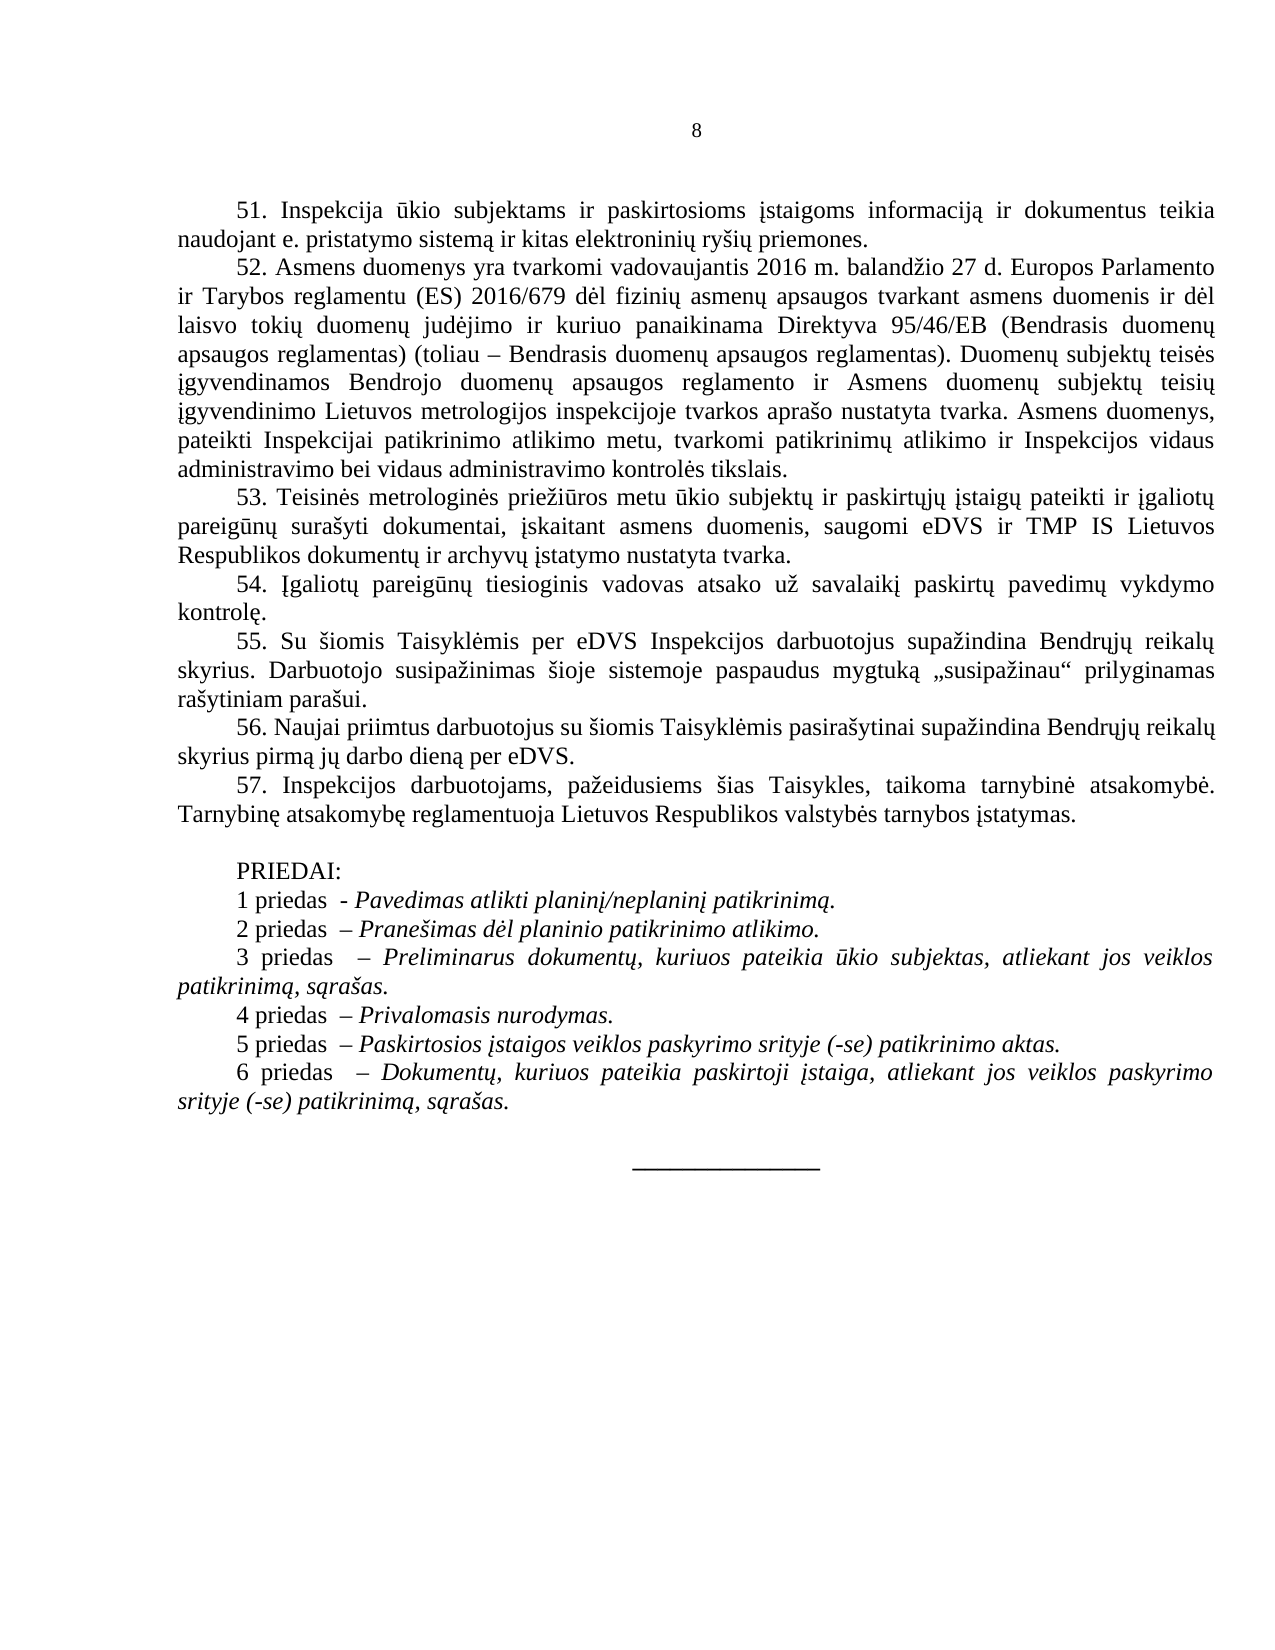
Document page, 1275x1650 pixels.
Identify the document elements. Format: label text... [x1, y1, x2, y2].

text PRIEDAI: [177, 856, 1216, 885]
text 54. Įgaliotų pareigūnų tiesioginis vadovas atsako už savalaikį paskirtų pavedimų vykdymo kontrolę. [177, 569, 1216, 626]
text 55. Su šiomis Taisyklėmis per eDVS Inspekcijos darbuotojus supažindina Bendrųjų reikalų skyrius. Darbuotojo susipažinimas šioje sistemoje paspaudus mygtuką „susipažinau“ prilyginamas rašytiniam parašui. [177, 626, 1216, 712]
text 1 priedas - Pavedimas atlikti planinį/neplaninį patikrinimą. [177, 885, 1216, 914]
subtitle 4 priedas – Privalomasis nurodymas. [177, 1000, 1216, 1029]
text 51. Inspekcija ūkio subjektams ir paskirtosioms įstaigoms informaciją ir dokumentus teikia naudojant e. pristatymo sistemą ir kitas elektroninių ryšių priemones. [177, 195, 1216, 252]
subtitle 3 priedas – Preliminarus dokumentų, kuriuos pateikia ūkio subjektas, atliekant jos veiklos patikrinimą, sąrašas. [177, 942, 1216, 1000]
text 57. Inspekcijos darbuotojams, pažeidusiems šias Taisykles, taikoma tarnybinė atsakomybė. Tarnybinę atsakomybę reglamentuoja Lietuvos Respublikos valstybės tarnybos įstatymas. [177, 770, 1216, 827]
text 56. Naujai priimtus darbuotojus su šiomis Taisyklėmis pasirašytinai supažindina Bendrųjų reikalų skyrius pirmą jų darbo dieną per eDVS. [177, 712, 1216, 770]
subtitle 5 priedas – Paskirtosios įstaigos veiklos paskyrimo srityje (-se) patikrinimo aktas. [177, 1029, 1216, 1057]
text 2 priedas – Pranešimas dėl planinio patikrinimo atlikimo. [177, 914, 1216, 942]
text _______________ [177, 1144, 1216, 1172]
text 53. Teisinės metrologinės priežiūros metu ūkio subjektų ir paskirtųjų įstaigų pateikti ir įgaliotų pareigūnų surašyti dokumentai, įskaitant asmens duomenis, saugomi eDVS ir TMP IS Lietuvos Respublikos dokumentų ir archyvų įstatymo nustatyta tvarka. [177, 482, 1216, 569]
text 52. Asmens duomenys yra tvarkomi vadovaujantis 2016 m. balandžio 27 d. Europos Parlamento ir Tarybos reglamentu (ES) 2016/679 dėl fizinių asmenų apsaugos tvarkant asmens duomenis ir dėl laisvo tokių duomenų judėjimo ir kuriuo panaikinama Direktyva 95/46/EB (Bendrasis duomenų apsaugos reglamentas) (toliau – Bendrasis duomenų apsaugos reglamentas). Duomenų subjektų teisės įgyvendinamos Bendrojo duomenų apsaugos reglamento ir Asmens duomenų subjektų teisių įgyvendinimo Lietuvos metrologijos inspekcijoje tvarkos aprašo nustatyta tvarka. Asmens duomenys, pateikti Inspekcijai patikrinimo atlikimo metu, tvarkomi patikrinimų atlikimo ir Inspekcijos vidaus administravimo bei vidaus administravimo kontrolės tikslais. [177, 252, 1216, 482]
subtitle 6 priedas – Dokumentų, kuriuos pateikia paskirtoji įstaiga, atliekant jos veiklos paskyrimo srityje (-se) patikrinimą, sąrašas. [177, 1057, 1216, 1115]
